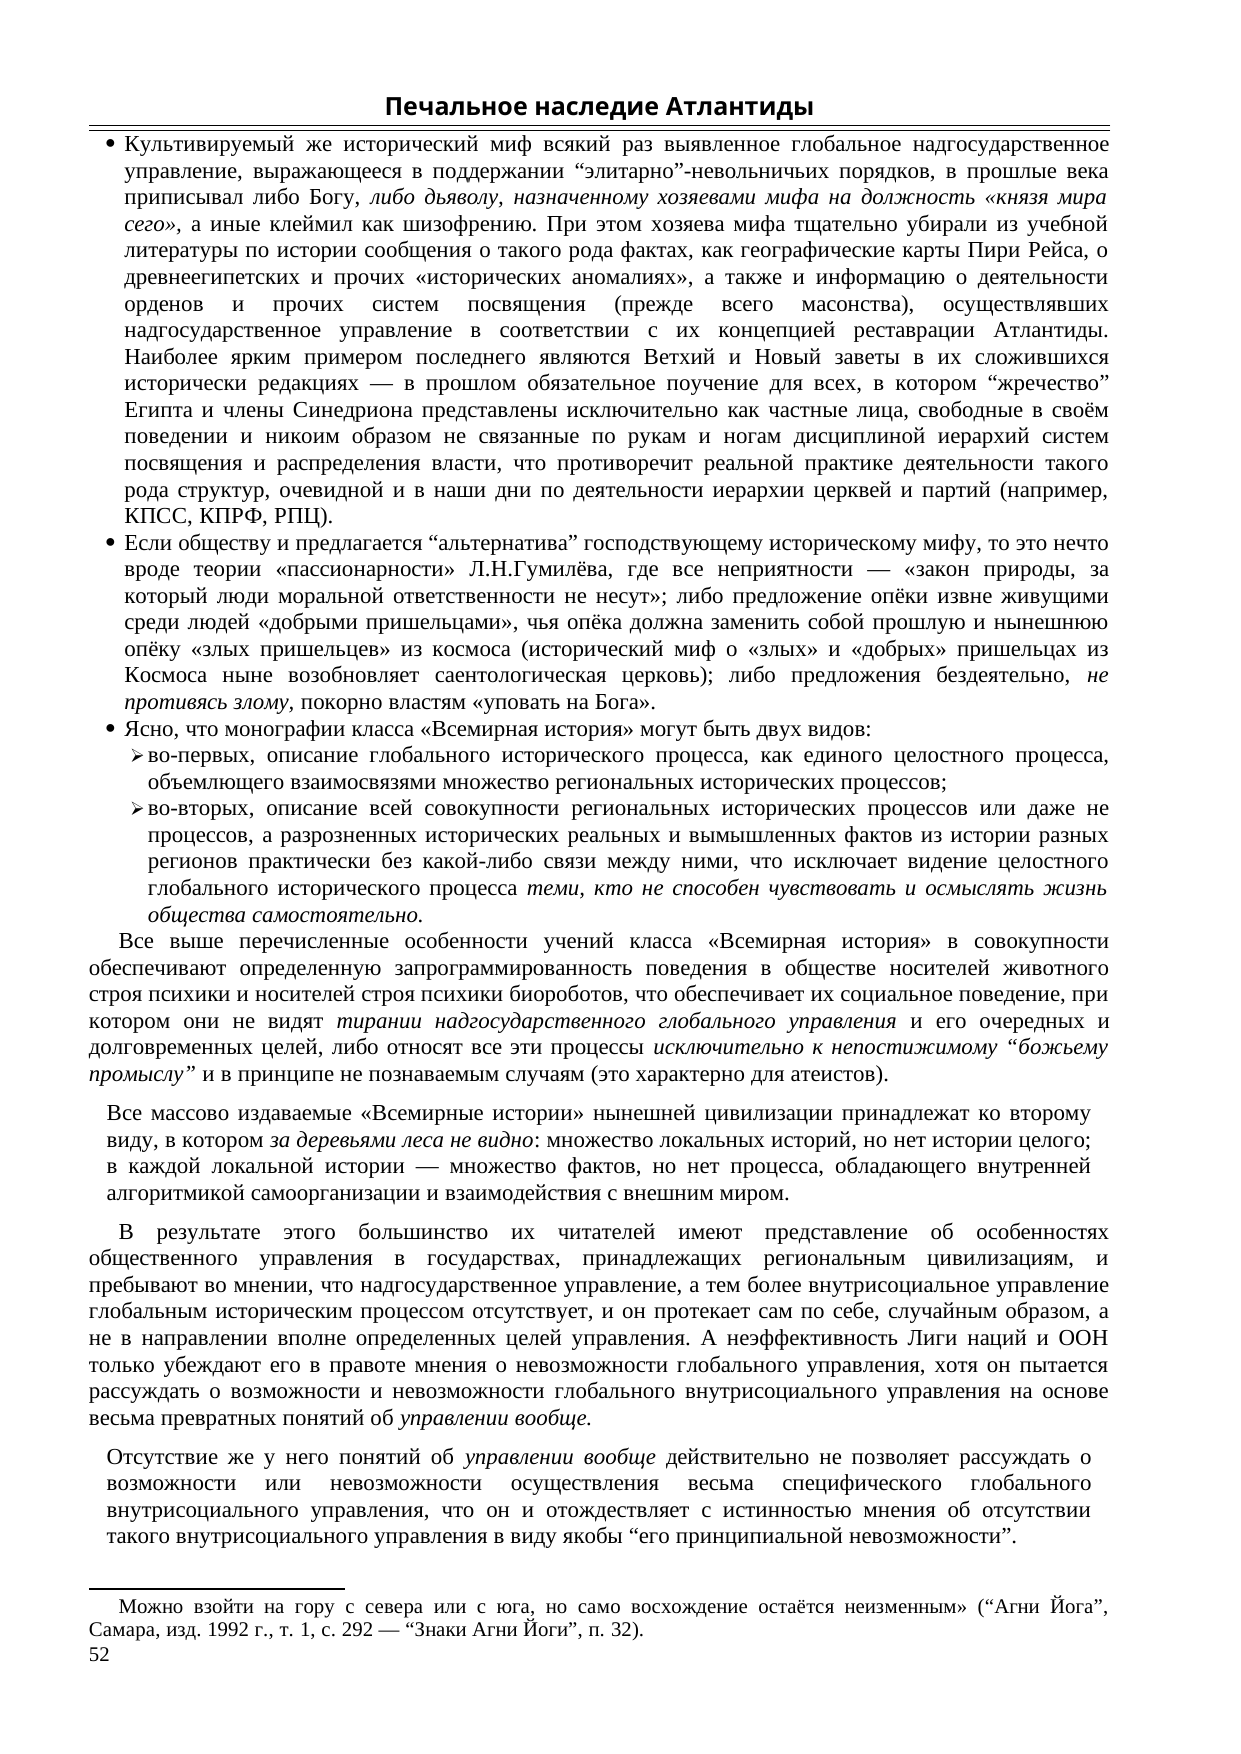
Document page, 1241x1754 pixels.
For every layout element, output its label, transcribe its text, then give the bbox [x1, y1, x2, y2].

list во-первых, описание глобального исторического процесса, как единого целостного процесса, объемлющего взаимосвязями множество региональных исторических процессов; [130, 741, 1110, 794]
list Можно взойти на гору с севера или с юга, но само восхождение остаётся неизменным» (“Агни Йога”, Самара, изд. 1992 г., т. 1, с. 292 — “Знаки Агни Йоги”, п. 32). [89, 1595, 1110, 1641]
list во-вторых, описание всей совокупности региональных исторических процессов или даже не процессов, а разрозненных исторических реальных и вымышленных фактов из истории разных регионов практически без какой-либо связи между ними, что исключает видение целостного глобального исторического процесса теми, кто не способен чувствовать и осмыслять жизнь общества самостоятельно. [130, 794, 1110, 927]
text Все выше перечисленные особенности учений класса «Всемирная история» в совокупности обеспечивают определенную запрограммированность поведения в обществе носителей животного строя психики и носителей строя психики биороботов, что обеспечивает их социальное поведение, при котором они не видят тирании надгосударственного глобального управления и его очередных и долговременных целей, либо относят все эти процессы исключительно к непостижимому “божьему промыслу” и в принципе не познаваемым случаям (это характерно для атеистов). [89, 927, 1110, 1086]
list Ясно, что монографии класса «Всемирная история» могут быть двух видов: [106, 714, 1110, 741]
text Все массово издаваемые «Всемирные истории» нынешней цивилизации принадлежат ко второму виду, в котором за деревьями леса не видно: множество локальных историй, но нет истории целого; в каждой локальной истории — множество фактов, но нет процесса, обладающего внутренней алгоритмикой самоорганизации и взаимодействия с внешним миром. [106, 1099, 1093, 1205]
text В результате этого большинство их читателей имеют представление об особенностях общественного управления в государствах, принадлежащих региональным цивилизациям, и пребывают во мнении, что надгосударственное управление, а тем более внутрисоциальное управление глобальным историческим процессом отсутствует, и он протекает сам по себе, случайным образом, а не в направлении вполне определенных целей управления. А неэффективность Лиги наций и ООН только убеждают его в правоте мнения о невозможности глобального управления, хотя он пытается рассуждать о возможности и невозможности глобального внутрисоциального управления на основе весьма превратных понятий об управлении вообще. [89, 1218, 1110, 1430]
list Если обществу и предлагается “альтернатива” господствующему историческому мифу, то это нечто вроде теории «пассионарности» Л.Н.Гумилёва, где все неприятности — «закон природы, за который люди моральной ответственности не несут»; либо предложение опёки извне живущими среди людей «добрыми пришельцами», чья опёка должна заменить собой прошлую и нынешнюю опёку «злых пришельцев» из космоса (исторический миф о «злых» и «добрых» пришельцах из Космоса ныне возобновляет саентологическая церковь); либо предложения бездеятельно, не противясь злому, покорно властям «уповать на Бога». [106, 528, 1110, 714]
text Отсутствие же у него понятий об управлении вообще действительно не позволяет рассуждать о возможности или невозможности осуществления весьма специфического глобального внутрисоциального управления, что он и отождествляет с истинностью мнения об отсутствии такого внутрисоциального управления в виду якобы “его принципиальной невозможности”. [106, 1443, 1093, 1549]
list Культивируемый же исторический миф всякий раз выявленное глобальное надгосударственное управление, выражающееся в поддержании “элитарно”-невольничьих порядков, в прошлые века приписывал либо Богу, либо дьяволу, назначенному хозяевами мифа на должность «князя мира сего», а иные клеймил как шизофрению. При этом хозяева мифа тщательно убирали из учебной литературы по истории сообщения о такого рода фактах, как географические карты Пири Рейса, о древнеегипетских и прочих «исторических аномалиях», а также и информацию о деятельности орденов и прочих систем посвящения (прежде всего масонства), осуществлявших надгосударственное управление в соответствии с их концепцией реставрации Атлантиды. Наиболее ярким примером последнего являются Ветхий и Новый заветы в их сложившихся исторически редакциях — в прошлом обязательное поучение для всех, в котором “жречество” Египта и члены Синедриона представлены исключительно как частные лица, свободные в своём поведении и никоим образом не связанные по рукам и ногам дисциплиной иерархий систем посвящения и распределения власти, что противоречит реальной практике деятельности такого рода структур, очевидной и в наши дни по деятельности иерархии церквей и партий (например, КПСС, КПРФ, РПЦ). [106, 131, 1110, 528]
